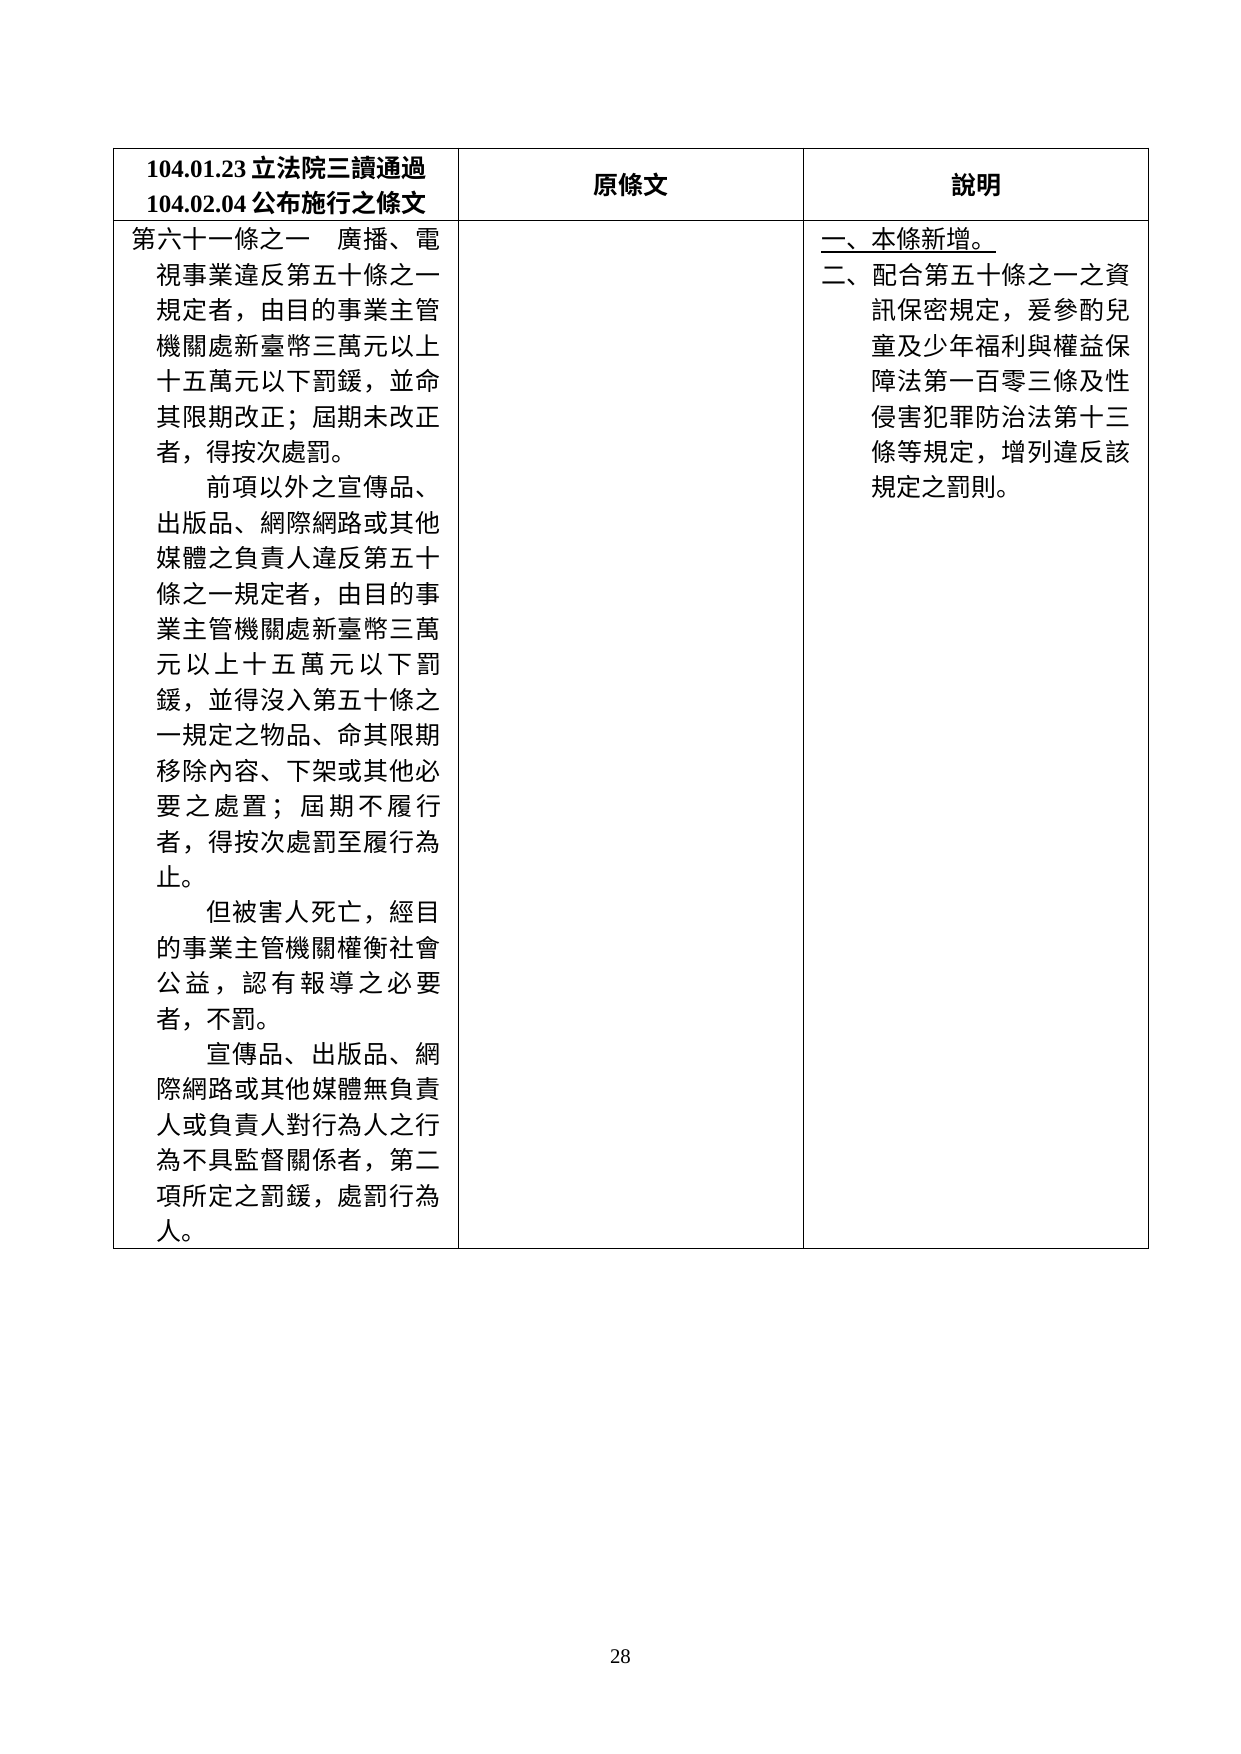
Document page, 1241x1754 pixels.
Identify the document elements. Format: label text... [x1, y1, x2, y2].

table_header 104.01.23立法院三讀通過 104.02.04公布施行之條文 [114, 149, 458, 219]
table_header 原條文 [459, 149, 803, 219]
table_cell [459, 221, 803, 1248]
table_cell 第六十一條之一 廣播、電視事業違反第五十條之一規定者，由目的事業主管機關處新臺幣三萬元以上十五萬元以下罰鍰，並命其限期改正；屆期未改正者，得按次處罰。 前項以外之宣傳品、出版品、網際網路或其他媒體之負責人違反第五十條之一規定者，由目的事業主管機關處新臺幣三萬元以上十五萬元以下罰鍰，並得沒入第五十條之一規定之物品、命其限期移除內容、下架或其他必要之處置；屆期不履行者，得按次處罰至履行為止。 但被害人死亡，經目的事業主管機關權衡社會公益，認有報導之必要者，不罰。 宣傳品、出版品、網際網路或其他媒體無負責人或負責人對行為人之行為不具監督關係者，第二項所定之罰鍰，處罰行為人。 [114, 221, 458, 1248]
table_header 說明 [804, 149, 1148, 219]
table_cell 一、本條新增。 二、配合第五十條之一之資訊保密規定，爰參酌兒童及少年福利與權益保障法第一百零三條及性侵害犯罪防治法第十三條等規定，增列違反該規定之罰則。 [804, 221, 1148, 1248]
